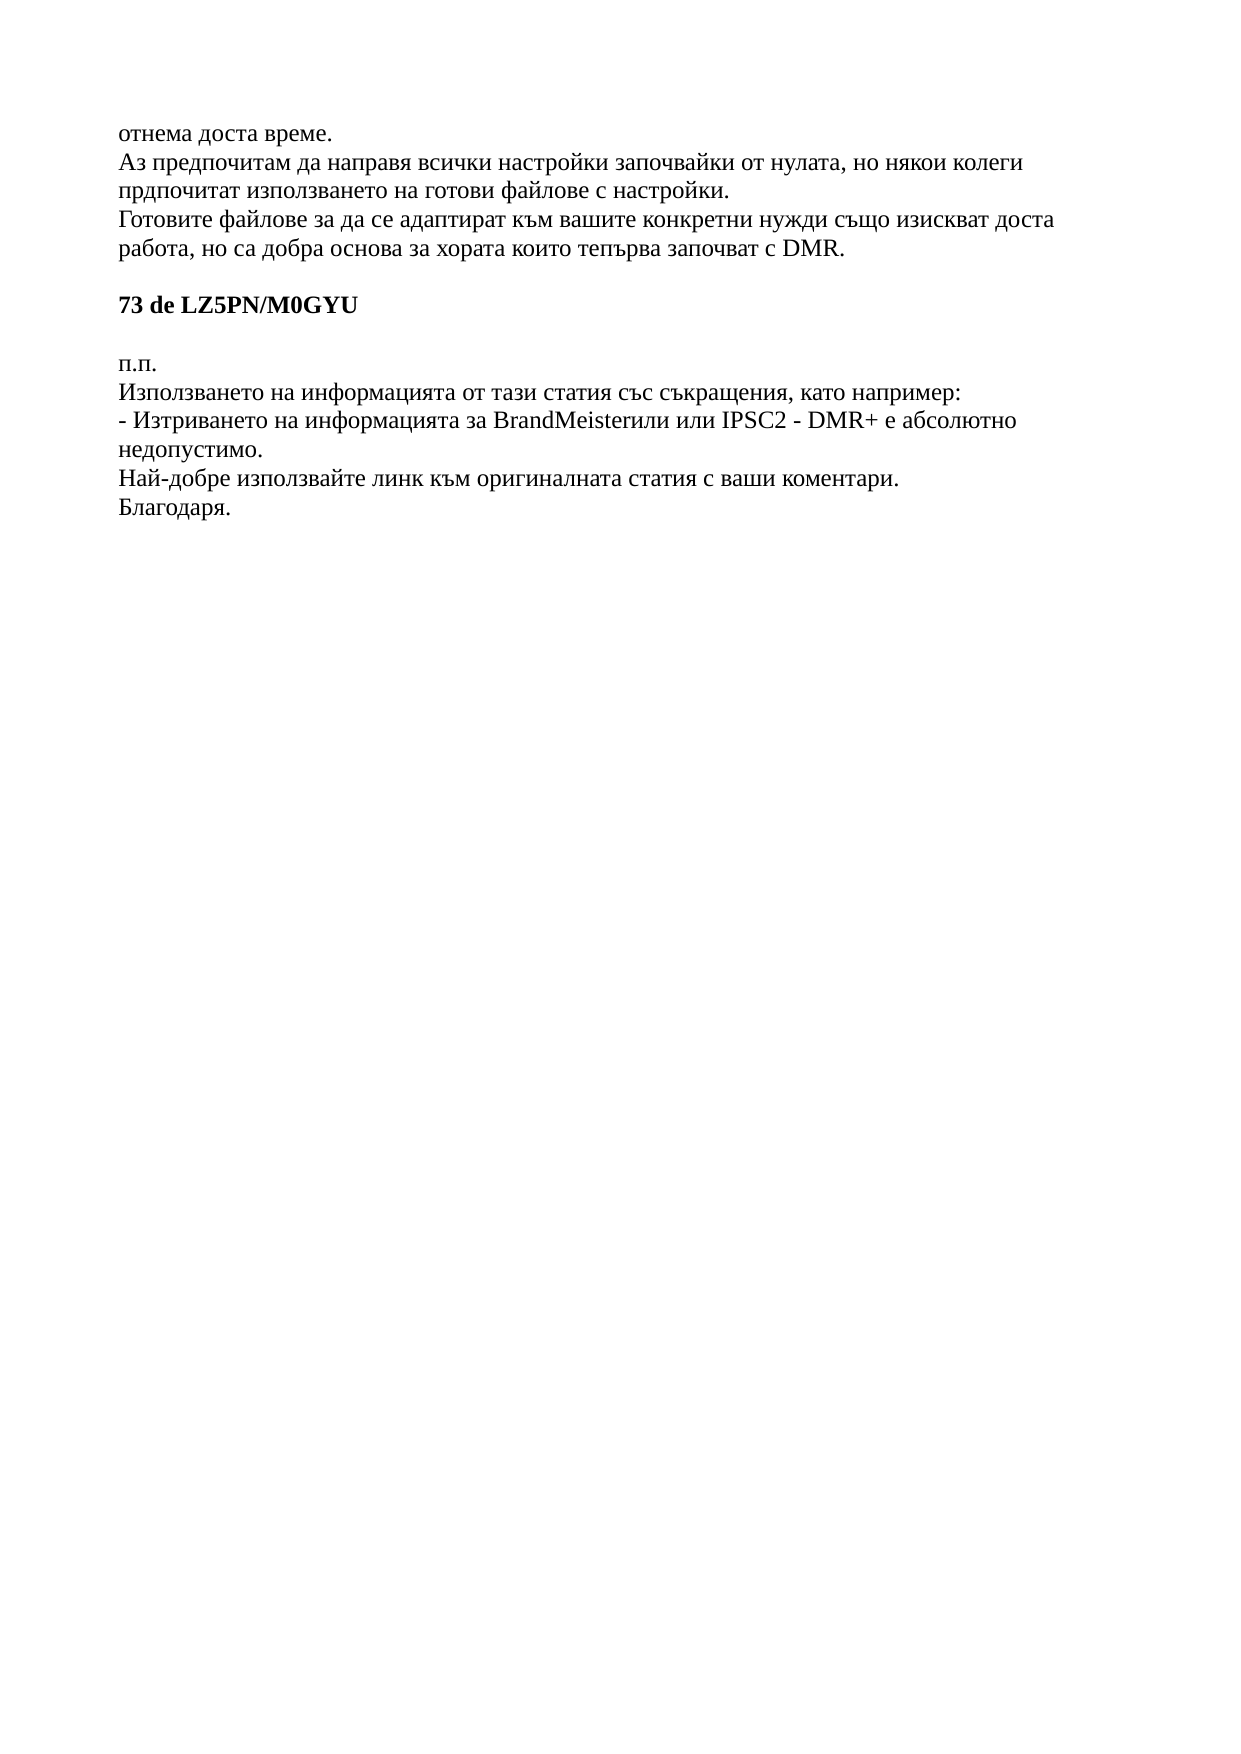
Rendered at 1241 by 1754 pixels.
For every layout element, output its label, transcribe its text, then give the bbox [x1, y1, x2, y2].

text отнема доста време. Аз предпочитам да направя всички настройки започвайки от нулата, но някои колеги прдпочитат използването на готови файлове с настройки. Готовите файлове за да се адаптират към вашите конкретни нужди също изискват доста работа, но са добра основа за хората които тепърва започват с DMR. 73 de LZ5PN/M0GYU п.п. Използването на информацията от тази статия със съкращения, като например: - Изтриването на информацията за BrandMeisterили или IPSC2 - DMR+ е абсолютно недопустимо. Най-добре използвайте линк към оригиналната статия с ваши коментари. Благодаря. [118, 118, 1122, 521]
